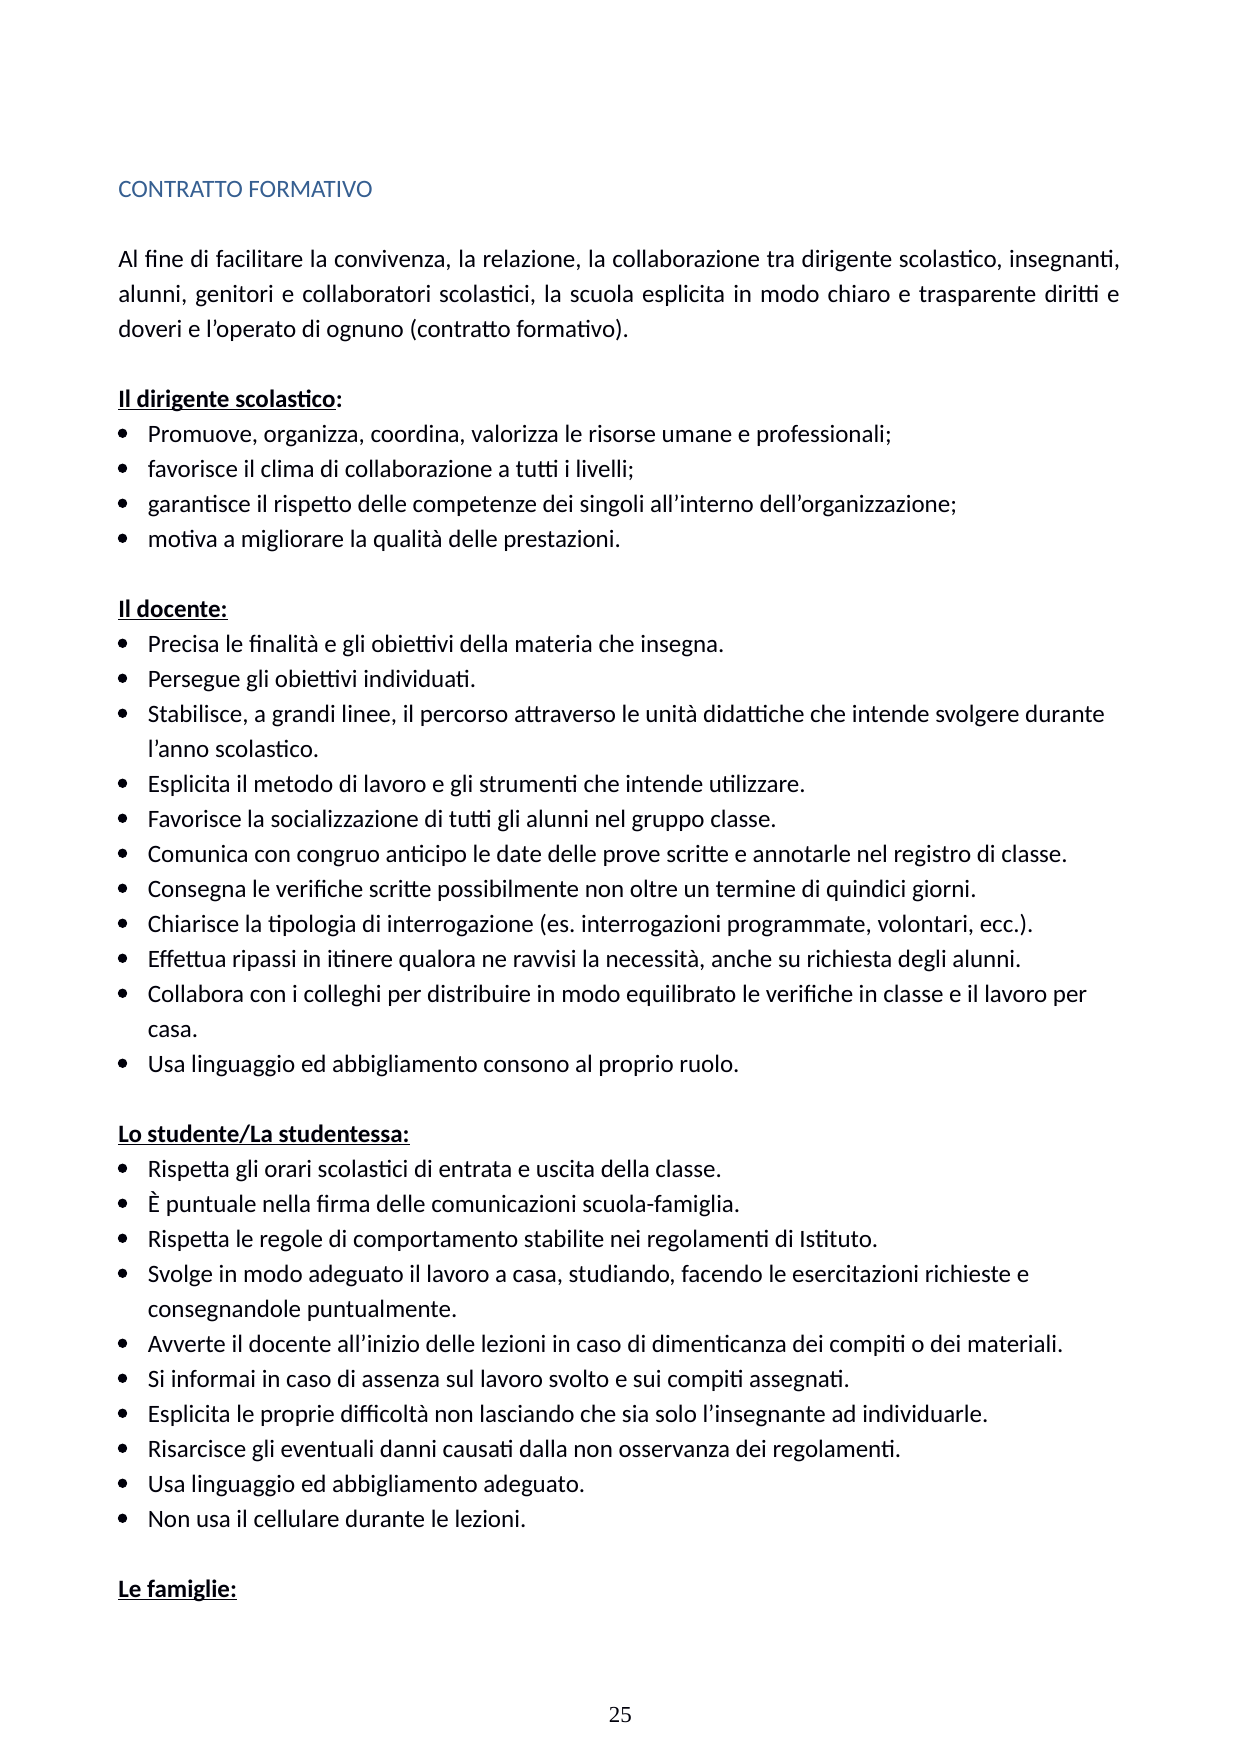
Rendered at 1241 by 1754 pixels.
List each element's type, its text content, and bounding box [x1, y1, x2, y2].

subtitle CONTRATTO FORMATIVO [118, 173, 1122, 203]
list Collabora con i colleghi per distribuire in modo equilibrato le verifiche in classe e il lavoro per casa. [118, 978, 1122, 1043]
text Il dirigente scolastico: [118, 383, 1122, 413]
list Persegue gli obiettivi individuati. [118, 663, 1122, 693]
list Consegna le verifiche scritte possibilmente non oltre un termine di quindici giorni. [118, 873, 1122, 903]
list favorisce il clima di collaborazione a tutti i livelli; [118, 453, 1122, 483]
list Rispetta le regole di comportamento stabilite nei regolamenti di Istituto. [118, 1223, 1122, 1253]
list Non usa il cellulare durante le lezioni. [118, 1503, 1122, 1533]
list garantisce il rispetto delle competenze dei singoli all’interno dell’organizzazione; [118, 488, 1122, 518]
list Chiarisce la tipologia di interrogazione (es. interrogazioni programmate, volontari, ecc.). [118, 908, 1122, 938]
list È puntuale nella firma delle comunicazioni scuola-famiglia. [118, 1188, 1122, 1218]
list Esplicita le proprie difficoltà non lasciando che sia solo l’insegnante ad individuarle. [118, 1398, 1122, 1428]
list motiva a migliorare la qualità delle prestazioni. [118, 523, 1122, 553]
text Le famiglie: [118, 1573, 1122, 1603]
text Lo studente/La studentessa: [118, 1118, 1122, 1148]
list Effettua ripassi in itinere qualora ne ravvisi la necessità, anche su richiesta degli alunni. [118, 943, 1122, 973]
list Precisa le finalità e gli obiettivi della materia che insegna. [118, 628, 1122, 658]
text Il docente: [118, 593, 1122, 623]
list Usa linguaggio ed abbigliamento consono al proprio ruolo. [118, 1048, 1122, 1078]
list Rispetta gli orari scolastici di entrata e uscita della classe. [118, 1153, 1122, 1183]
list Risarcisce gli eventuali danni causati dalla non osservanza dei regolamenti. [118, 1433, 1122, 1463]
list Svolge in modo adeguato il lavoro a casa, studiando, facendo le esercitazioni richieste e consegnandole puntualmente. [118, 1258, 1122, 1323]
list Avverte il docente all’inizio delle lezioni in caso di dimenticanza dei compiti o dei materiali. [118, 1328, 1122, 1358]
list Usa linguaggio ed abbigliamento adeguato. [118, 1468, 1122, 1498]
list Si informai in caso di assenza sul lavoro svolto e sui compiti assegnati. [118, 1363, 1122, 1393]
list Comunica con congruo anticipo le date delle prove scritte e annotarle nel registro di classe. [118, 838, 1122, 868]
text Al fine di facilitare la convivenza, la relazione, la collaborazione tra dirigente scolastico, insegnanti, alunni, genitori e collaboratori scolastici, la scuola esplicita in modo chiaro e trasparente diritti e doveri e l’operato di ognuno (contratto formativo). [118, 243, 1122, 343]
list Stabilisce, a grandi linee, il percorso attraverso le unità didattiche che intende svolgere durante l’anno scolastico. [118, 698, 1122, 763]
list Favorisce la socializzazione di tutti gli alunni nel gruppo classe. [118, 803, 1122, 833]
list Promuove, organizza, coordina, valorizza le risorse umane e professionali; [118, 418, 1122, 448]
list Esplicita il metodo di lavoro e gli strumenti che intende utilizzare. [118, 768, 1122, 798]
